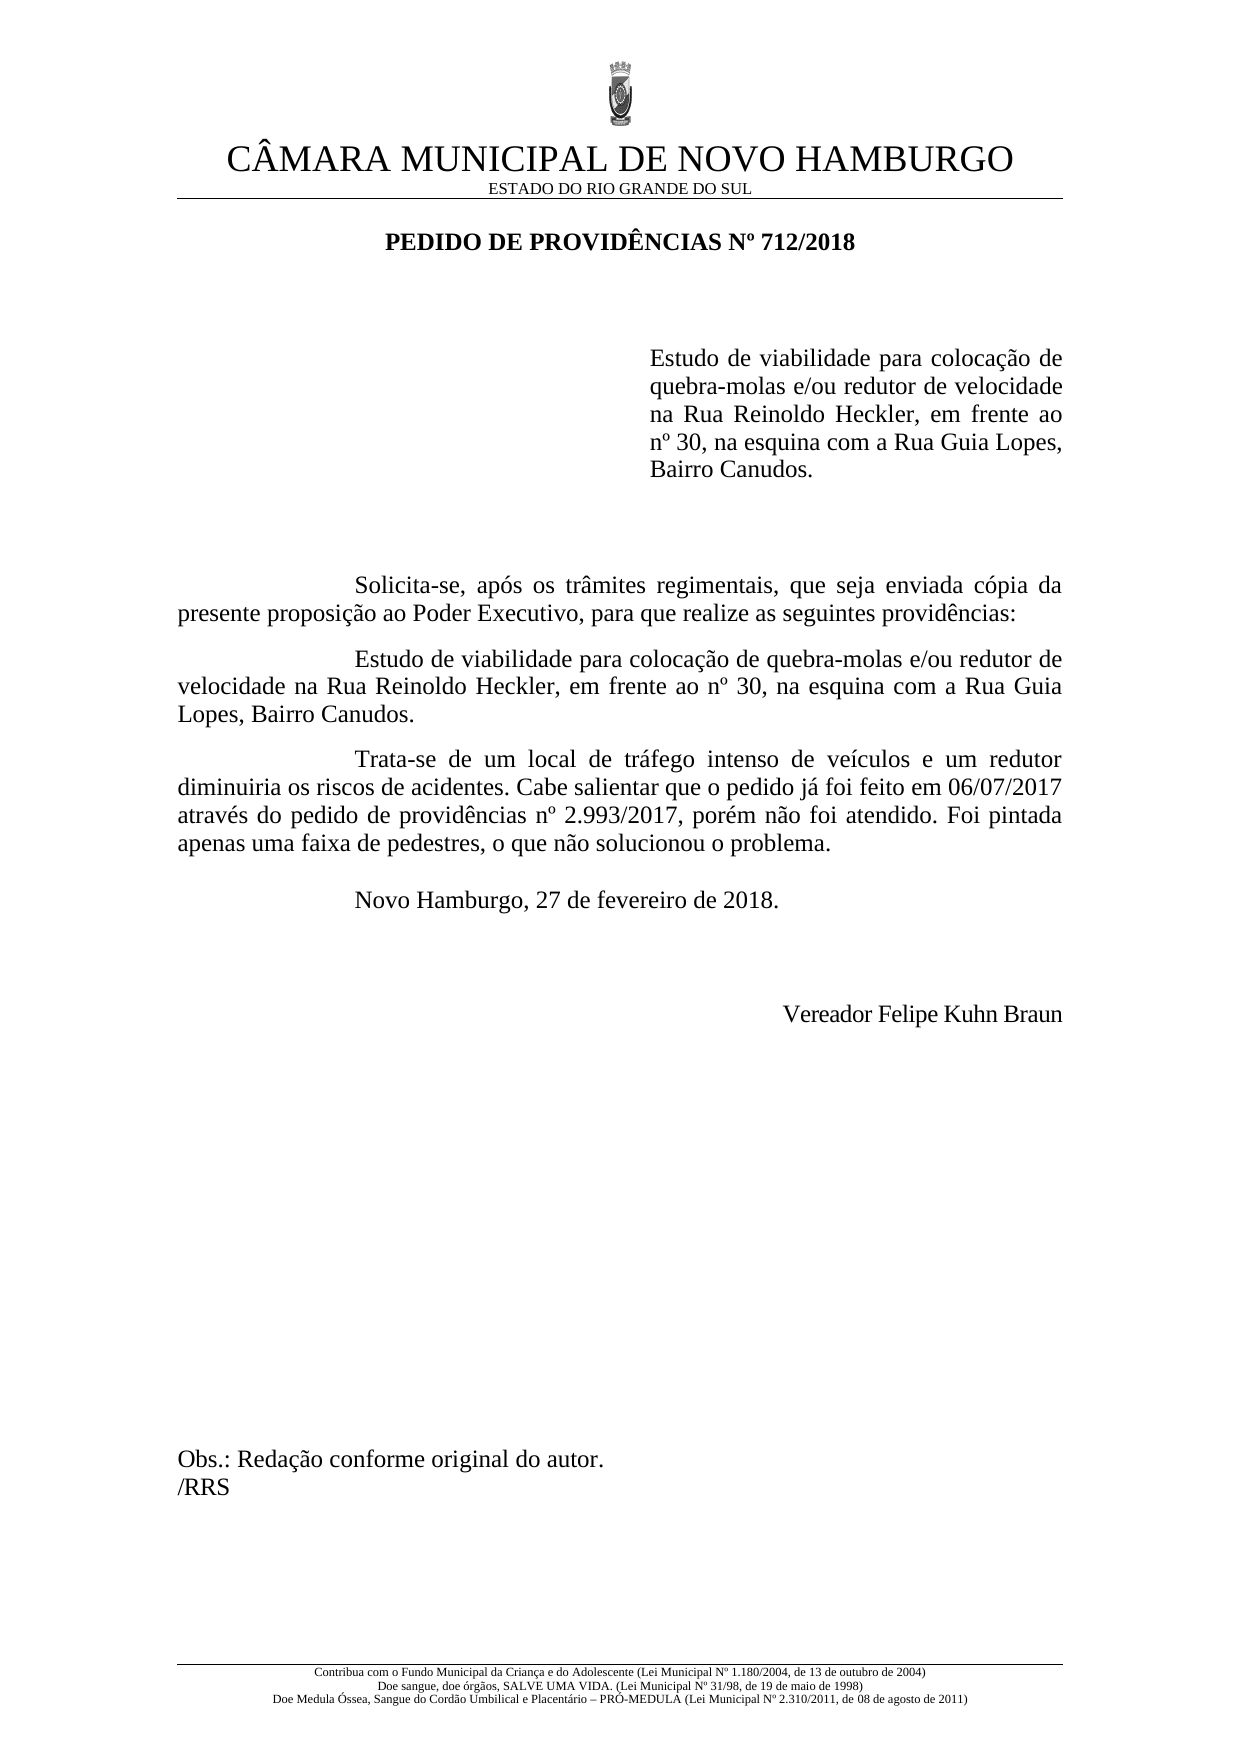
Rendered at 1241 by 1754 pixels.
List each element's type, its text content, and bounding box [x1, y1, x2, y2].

text PEDIDO DE PROVIDÊNCIAS Nº 712/2018 [177, 228, 1063, 256]
text Vereador Felipe Kuhn Braun [177, 1000, 1063, 1028]
text Obs.: Redação conforme original do autor. [177, 1445, 1063, 1473]
text Solicita-se, após os trâmites regimentais, que seja enviada cópia da presente proposição ao Poder Executivo, para que realize as seguintes providências: [177, 572, 1063, 627]
text Trata-se de um local de tráfego intenso de veículos e um redutor diminuiria os riscos de acidentes. Cabe salientar que o pedido já foi feito em 06/07/2017 através do pedido de providências nº 2.993/2017, porém não foi atendido. Foi pintada apenas uma faixa de pedestres, o que não solucionou o problema. [177, 746, 1063, 856]
text Estudo de viabilidade para colocação de quebra-molas e/ou redutor de velocidade na Rua Reinoldo Heckler, em frente ao nº 30, na esquina com a Rua Guia Lopes, Bairro Canudos. [649, 344, 1063, 483]
text Estudo de viabilidade para colocação de quebra-molas e/ou redutor de velocidade na Rua Reinoldo Heckler, em frente ao nº 30, na esquina com a Rua Guia Lopes, Bairro Canudos. [177, 645, 1063, 728]
text /RRS [177, 1473, 1063, 1501]
text Novo Hamburgo, 27 de fevereiro de 2018. [177, 886, 1063, 914]
